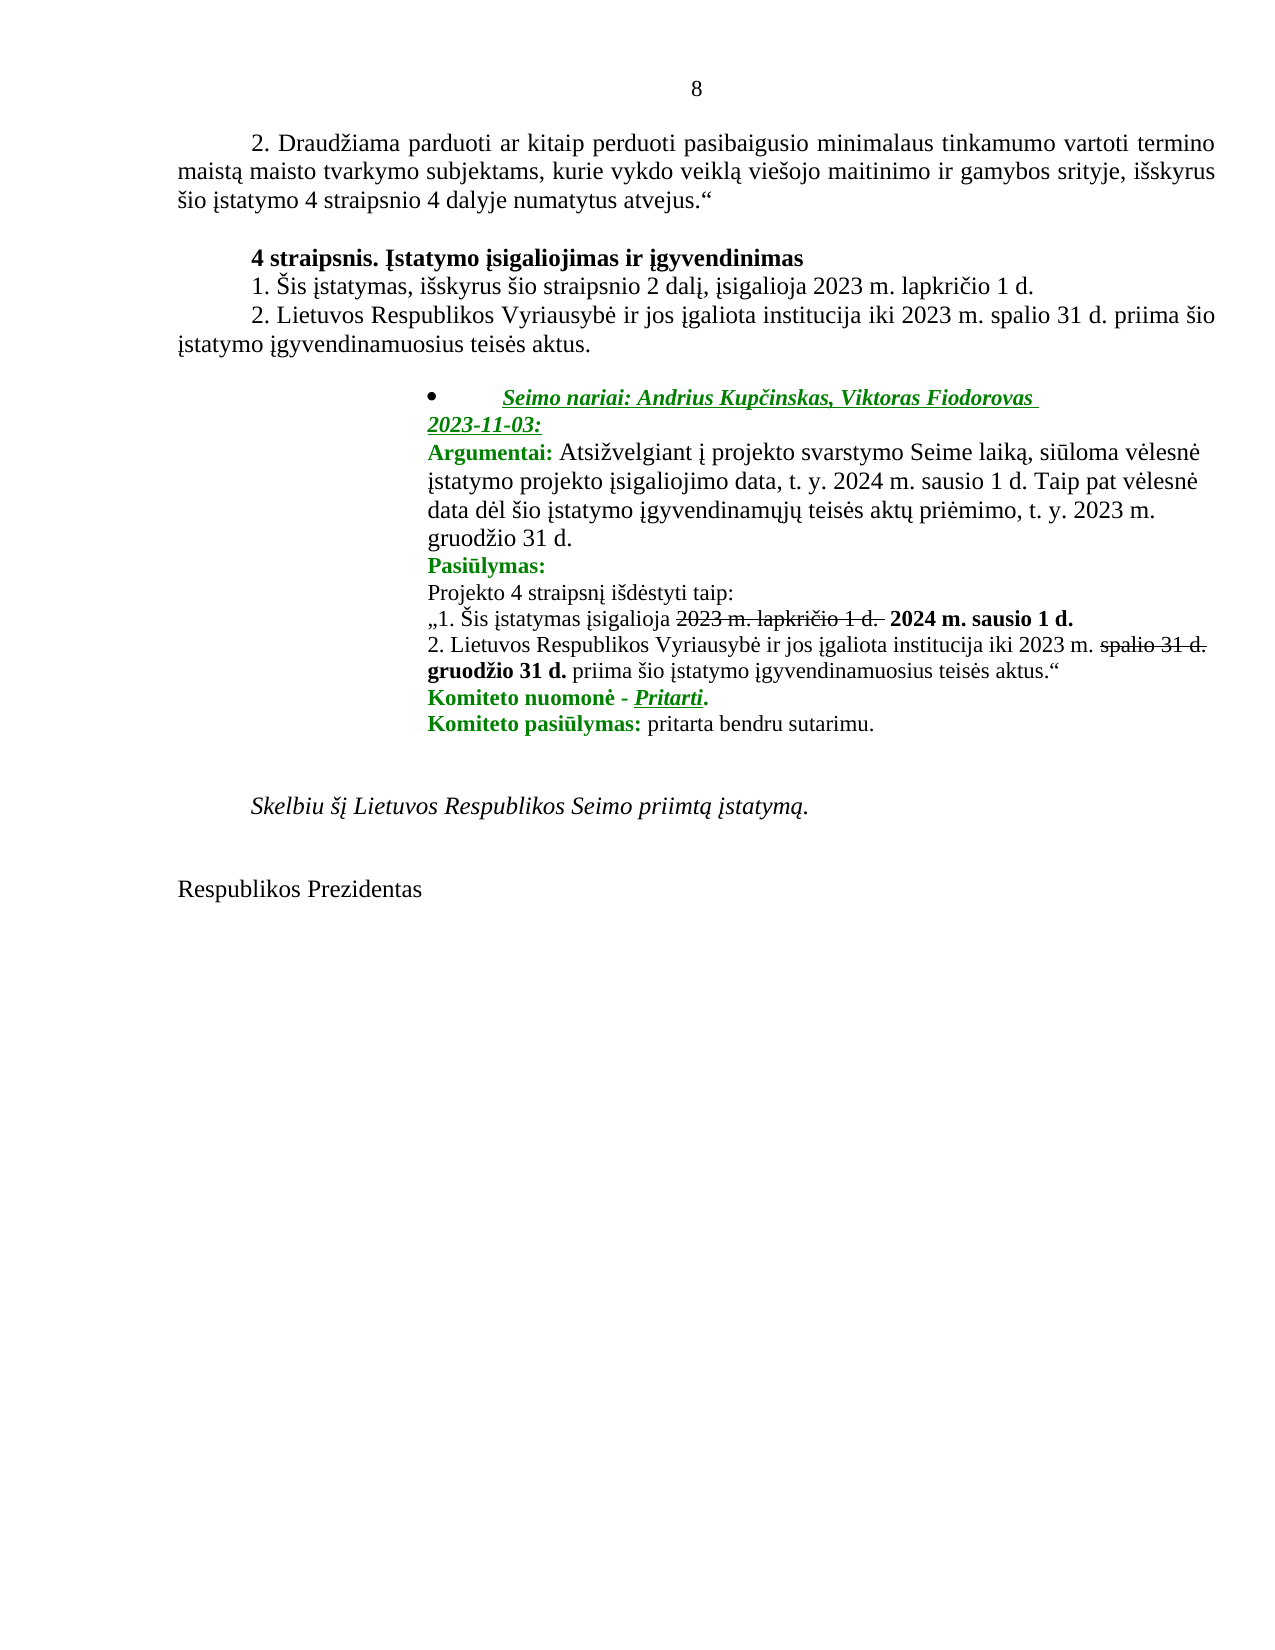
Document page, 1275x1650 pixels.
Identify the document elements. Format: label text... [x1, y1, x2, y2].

text 1. Šis įstatymas, išskyrus šio straipsnio 2 dalį, įsigalioja 2023 m. lapkričio 1 d. [177, 271, 1216, 300]
text Skelbiu šį Lietuvos Respublikos Seimo priimtą įstatymą. [177, 791, 1216, 820]
text Pasiūlymas: [427, 552, 1216, 578]
list Seimo nariai: Andrius Kupčinskas, Viktoras Fiodorovas 2023-11-03: [427, 384, 1216, 437]
text Argumentai: Atsižvelgiant į projekto svarstymo Seime laiką, siūloma vėlesnė įstatymo projekto įsigaliojimo data, t. y. 2024 m. sausio 1 d. Taip pat vėlesnė data dėl šio įstatymo įgyvendinamųjų teisės aktų priėmimo, t. y. 2023 m. gruodžio 31 d. [427, 437, 1216, 552]
text Komiteto nuomonė - Pritarti. [427, 684, 1216, 710]
text 4 straipsnis. Įstatymo įsigaliojimas ir įgyvendinimas [177, 243, 1216, 271]
text Komiteto pasiūlymas: pritarta bendru sutarimu. [427, 710, 1216, 737]
text Projekto 4 straipsnį išdėstyti taip: [427, 578, 1216, 605]
text 2. Lietuvos Respublikos Vyriausybė ir jos įgaliota institucija iki 2023 m. spalio 31 d. gruodžio 31 d. priima šio įstatymo įgyvendinamuosius teisės aktus.“ [427, 631, 1216, 684]
text 2. Draudžiama parduoti ar kitaip perduoti pasibaigusio minimalaus tinkamumo vartoti termino maistą maisto tvarkymo subjektams, kurie vykdo veiklą viešojo maitinimo ir gamybos srityje, išskyrus šio įstatymo 4 straipsnio 4 dalyje numatytus atvejus.“ [177, 128, 1216, 214]
text Respublikos Prezidentas [177, 874, 1216, 903]
text „1. Šis įstatymas įsigalioja 2023 m. lapkričio 1 d. 2024 m. sausio 1 d. [427, 605, 1216, 631]
text 2. Lietuvos Respublikos Vyriausybė ir jos įgaliota institucija iki 2023 m. spalio 31 d. priima šio įstatymo įgyvendinamuosius teisės aktus. [177, 300, 1216, 358]
